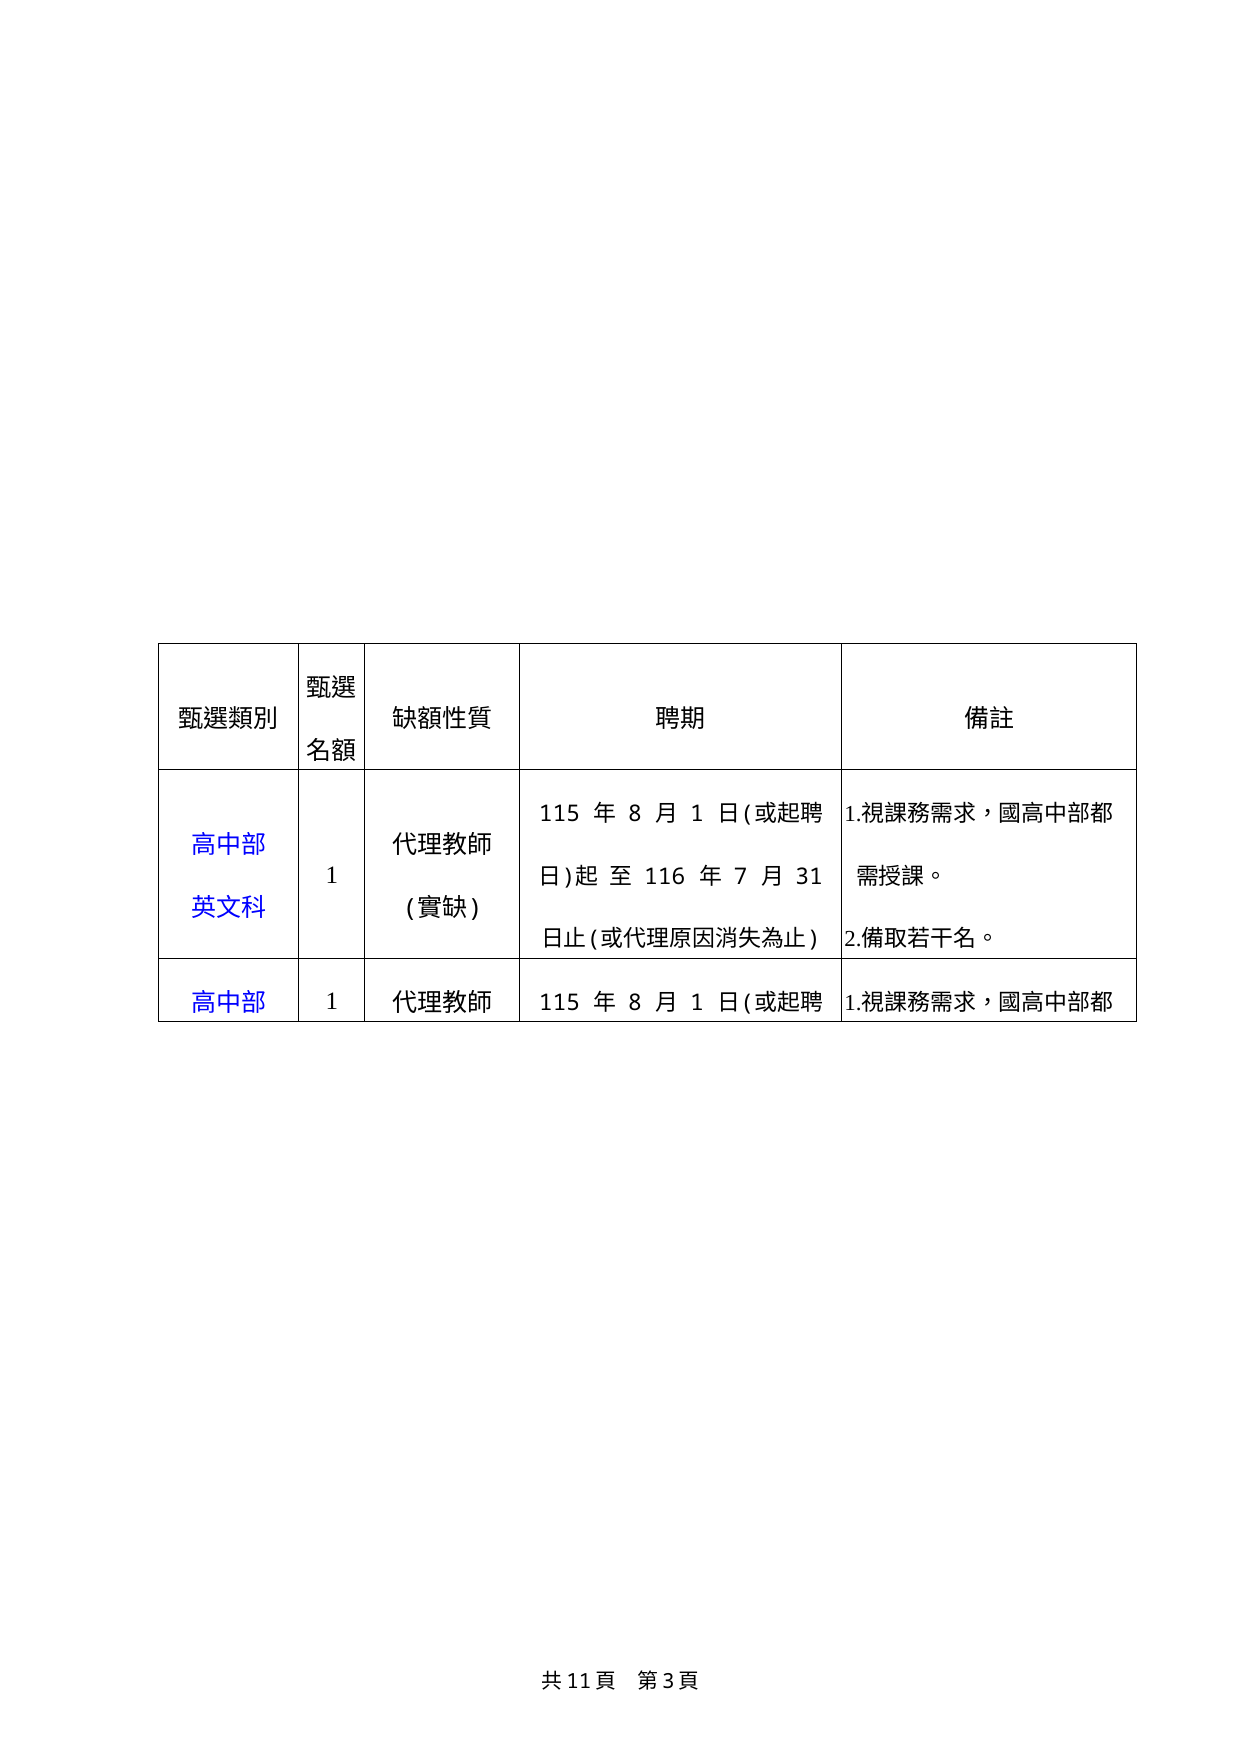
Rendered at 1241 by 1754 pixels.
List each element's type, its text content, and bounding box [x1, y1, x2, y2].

table_header 甄選名額 [299, 644, 364, 769]
table_cell 115 年 8 月 1 日(或起聘日)起 至 116 年 7 月 31 日止(或代理原因消失為止) [520, 770, 841, 958]
table_header 甄選類別 [159, 644, 298, 769]
table_cell 高中部 [159, 959, 298, 1021]
table_cell 115 年 8 月 1 日(或起聘 [520, 959, 841, 1021]
table_header 聘期 [520, 644, 841, 769]
table_cell 1.視課務需求，國高中部都 [842, 959, 1136, 1021]
table_header 備註 [842, 644, 1136, 769]
table_cell 1 [299, 959, 364, 1021]
table_cell 高中部 英文科 [159, 770, 298, 958]
table_cell 代理教師 [365, 959, 519, 1021]
table_cell 1.視課務需求，國高中部都需授課。 2.備取若干名。 [842, 770, 1136, 958]
table_cell 1 [299, 770, 364, 958]
table_header 缺額性質 [365, 644, 519, 769]
table_cell 代理教師 (實缺) [365, 770, 519, 958]
